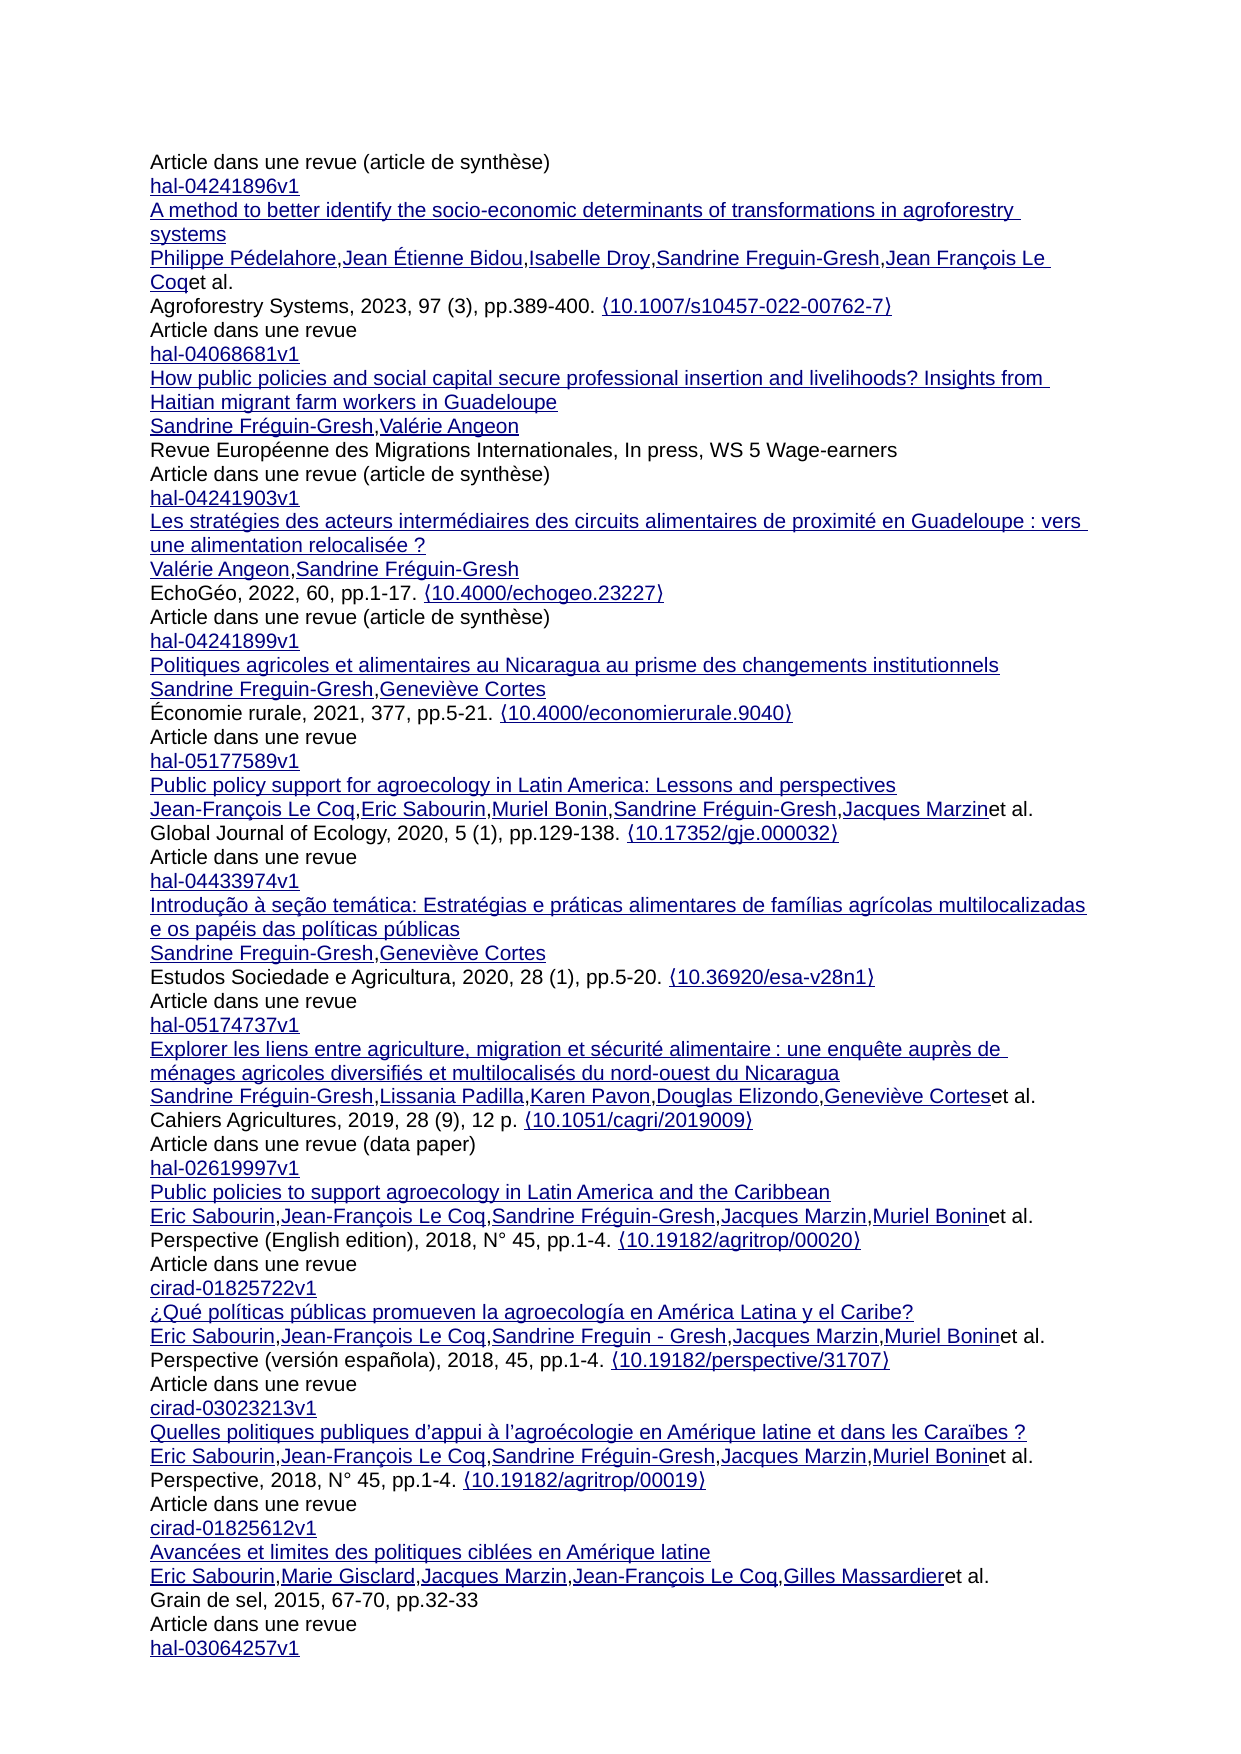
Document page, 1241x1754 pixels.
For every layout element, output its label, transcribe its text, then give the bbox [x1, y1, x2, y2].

table_cell Public policies to support agroecology in Latin America and the Caribbean Eric Sabourin,Jean-François Le Coq,Sandrine Fréguin-Gresh,Jacques Marzin,Muriel Boninet al. Perspective (English edition), 2018, N° 45, pp.1-4. ⟨10.19182/agritrop/00020⟩ Article dans une revue cirad-01825722v1 [150, 1180, 1090, 1300]
table_cell ¿Qué políticas públicas promueven la agroecología en América Latina y el Caribe? Eric Sabourin,Jean-François Le Coq,Sandrine Freguin - Gresh,Jacques Marzin,Muriel Boninet al. Perspective (versión española), 2018, 45, pp.1-4. ⟨10.19182/perspective/31707⟩ Article dans une revue cirad-03023213v1 [150, 1300, 1090, 1420]
table_cell Avancées et limites des politiques ciblées en Amérique latine Eric Sabourin,Marie Gisclard,Jacques Marzin,Jean-François Le Coq,Gilles Massardieret al. Grain de sel, 2015, 67-70, pp.32-33 Article dans une revue hal-03064257v1 [150, 1540, 1090, 1659]
table_cell Quelles politiques publiques d’appui à l’agroécologie en Amérique latine et dans les Caraïbes ? Eric Sabourin,Jean-François Le Coq,Sandrine Fréguin-Gresh,Jacques Marzin,Muriel Boninet al. Perspective, 2018, N° 45, pp.1-4. ⟨10.19182/agritrop/00019⟩ Article dans une revue cirad-01825612v1 [150, 1420, 1090, 1539]
table_cell Introdução à seção temática: Estratégias e práticas alimentares de famílias agrícolas multilocalizadas e os papéis das políticas públicas Sandrine Freguin-Gresh,Geneviève Cortes Estudos Sociedade e Agricultura, 2020, 28 (1), pp.5-20. ⟨10.36920/esa-v28n1⟩ Article dans une revue hal-05174737v1 [150, 893, 1090, 1036]
table_cell Politiques agricoles et alimentaires au Nicaragua au prisme des changements institutionnels Sandrine Freguin-Gresh,Geneviève Cortes Économie rurale, 2021, 377, pp.5-21. ⟨10.4000/economierurale.9040⟩ Article dans une revue hal-05177589v1 [150, 653, 1090, 773]
table_cell A method to better identify the socio-economic determinants of transformations in agroforestry systems Philippe Pédelahore,Jean Étienne Bidou,Isabelle Droy,Sandrine Freguin-Gresh,Jean François Le Coqet al. Agroforestry Systems, 2023, 97 (3), pp.389-400. ⟨10.1007/s10457-022-00762-7⟩ Article dans une revue hal-04068681v1 [150, 198, 1090, 366]
table_cell Les stratégies des acteurs intermédiaires des circuits alimentaires de proximité en Guadeloupe : vers une alimentation relocalisée ? Valérie Angeon,Sandrine Fréguin-Gresh EchoGéo, 2022, 60, pp.1-17. ⟨10.4000/echogeo.23227⟩ Article dans une revue (article de synthèse) hal-04241899v1 [150, 509, 1090, 653]
table_cell Article dans une revue (article de synthèse) hal-04241896v1 [150, 150, 1090, 198]
table_cell How public policies and social capital secure professional insertion and livelihoods? Insights from Haitian migrant farm workers in Guadeloupe Sandrine Fréguin-Gresh,Valérie Angeon Revue Européenne des Migrations Internationales, In press, WS 5 Wage-earners Article dans une revue (article de synthèse) hal-04241903v1 [150, 366, 1090, 509]
table_cell Public policy support for agroecology in Latin America: Lessons and perspectives Jean-François Le Coq,Eric Sabourin,Muriel Bonin,Sandrine Fréguin-Gresh,Jacques Marzinet al. Global Journal of Ecology, 2020, 5 (1), pp.129-138. ⟨10.17352/gje.000032⟩ Article dans une revue hal-04433974v1 [150, 773, 1090, 893]
table_cell Explorer les liens entre agriculture, migration et sécurité alimentaire : une enquête auprès de ménages agricoles diversifiés et multilocalisés du nord-ouest du Nicaragua Sandrine Fréguin-Gresh,Lissania Padilla,Karen Pavon,Douglas Elizondo,Geneviève Corteset al. Cahiers Agricultures, 2019, 28 (9), 12 p. ⟨10.1051/cagri/2019009⟩ Article dans une revue (data paper) hal-02619997v1 [150, 1036, 1090, 1180]
